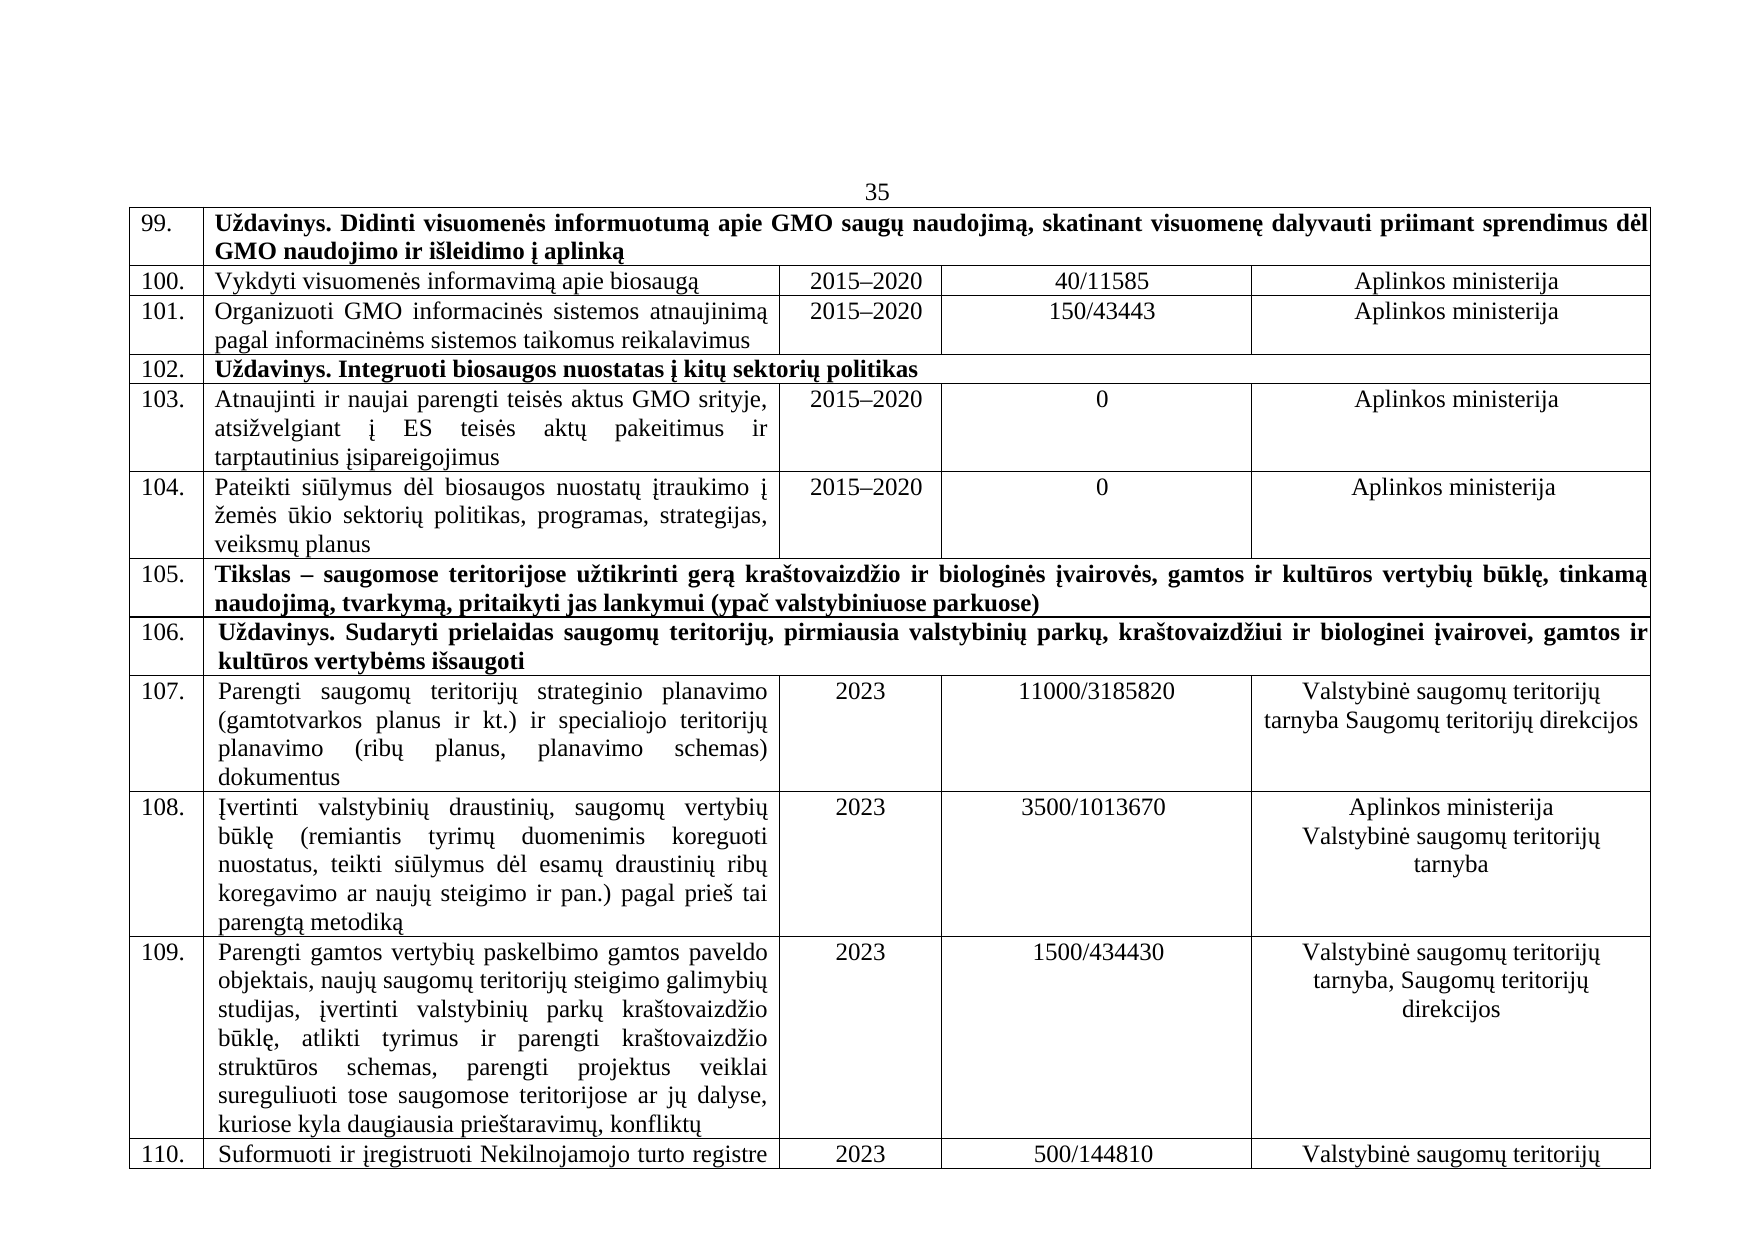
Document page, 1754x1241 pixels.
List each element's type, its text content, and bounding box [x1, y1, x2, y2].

table_cell 2023 [780, 676, 941, 791]
table_cell 103. [130, 384, 203, 471]
table_cell 2015–2020 [780, 472, 941, 558]
table_cell 40/11585 [942, 266, 1251, 295]
table_cell Pateikti siūlymus dėl biosaugos nuostatų įtraukimo į žemės ūkio sektorių politikas, programas, strategijas, veiksmų planus [204, 472, 779, 558]
table_cell Valstybinė saugomų teritorijų tarnyba, Saugomų teritorijų direkcijos [1252, 937, 1650, 1138]
table_cell 2015–2020 [780, 266, 941, 295]
table_cell 2023 [780, 792, 941, 936]
table_cell 108. [130, 792, 203, 936]
table_cell Vykdyti visuomenės informavimą apie biosaugą [204, 266, 779, 295]
table_cell 1500/434430 [942, 937, 1251, 1138]
table_cell Aplinkos ministerija [1252, 296, 1650, 353]
table_cell Suformuoti ir įregistruoti Nekilnojamojo turto registre [204, 1139, 779, 1168]
table_cell 106. [130, 618, 203, 675]
table_cell 150/43443 [942, 296, 1251, 353]
table_cell 500/144810 [942, 1139, 1251, 1168]
table_cell 2023 [780, 937, 941, 1138]
table_cell Valstybinė saugomų teritorijų tarnyba Saugomų teritorijų direkcijos [1252, 676, 1650, 791]
table_cell 99. [130, 208, 203, 265]
table_cell Parengti gamtos vertybių paskelbimo gamtos paveldo objektais, naujų saugomų teritorijų steigimo galimybių studijas, įvertinti valstybinių parkų kraštovaizdžio būklę, atlikti tyrimus ir parengti kraštovaizdžio struktūros schemas, parengti projektus veiklai sureguliuoti tose saugomose teritorijose ar jų dalyse, kuriose kyla daugiausia prieštaravimų, konfliktų [204, 937, 779, 1138]
table_cell 101. [130, 296, 203, 353]
table_cell Tikslas – saugomose teritorijose užtikrinti gerą kraštovaizdžio ir biologinės įvairovės, gamtos ir kultūros vertybių būklę, tinkamą naudojimą, tvarkymą, pritaikyti jas lankymui (ypač valstybiniuose parkuose) [204, 559, 1650, 616]
table_cell 107. [130, 676, 203, 791]
table_cell 2023 [780, 1139, 941, 1168]
table_cell 105. [130, 559, 203, 616]
table_cell 2015–2020 [780, 296, 941, 353]
table_cell Įvertinti valstybinių draustinių, saugomų vertybių būklę (remiantis tyrimų duomenimis koreguoti nuostatus, teikti siūlymus dėl esamų draustinių ribų koregavimo ar naujų steigimo ir pan.) pagal prieš tai parengtą metodiką [204, 792, 779, 936]
table_cell 0 [942, 472, 1251, 558]
table_cell Uždavinys. Didinti visuomenės informuotumą apie GMO saugų naudojimą, skatinant visuomenę dalyvauti priimant sprendimus dėl GMO naudojimo ir išleidimo į aplinką [204, 208, 1650, 265]
table_cell Uždavinys. Integruoti biosaugos nuostatas į kitų sektorių politikas [204, 355, 1650, 383]
table_cell 102. [130, 355, 203, 383]
table_cell Aplinkos ministerija [1252, 472, 1650, 558]
table_cell 104. [130, 472, 203, 558]
table_cell Uždavinys. Sudaryti prielaidas saugomų teritorijų, pirmiausia valstybinių parkų, kraštovaizdžiui ir biologinei įvairovei, gamtos ir kultūros vertybėms išsaugoti [204, 618, 1650, 675]
table_cell 0 [942, 384, 1251, 471]
table_cell Parengti saugomų teritorijų strateginio planavimo (gamtotvarkos planus ir kt.) ir specialiojo teritorijų planavimo (ribų planus, planavimo schemas) dokumentus [204, 676, 779, 791]
table_cell Aplinkos ministerija [1252, 384, 1650, 471]
table_cell 3500/1013670 [942, 792, 1251, 936]
table_cell Aplinkos ministerija [1252, 266, 1650, 295]
table_cell Organizuoti GMO informacinės sistemos atnaujinimą pagal informacinėms sistemos taikomus reikalavimus [204, 296, 779, 353]
table_cell Aplinkos ministerija Valstybinė saugomų teritorijų tarnyba [1252, 792, 1650, 936]
table_cell 11000/3185820 [942, 676, 1251, 791]
table_cell Valstybinė saugomų teritorijų [1252, 1139, 1650, 1168]
table_cell 2015–2020 [780, 384, 941, 471]
table_cell 109. [130, 937, 203, 1138]
table_cell 100. [130, 266, 203, 295]
table_cell Atnaujinti ir naujai parengti teisės aktus GMO srityje, atsižvelgiant į ES teisės aktų pakeitimus ir tarptautinius įsipareigojimus [204, 384, 779, 471]
table_cell 110. [130, 1139, 203, 1168]
